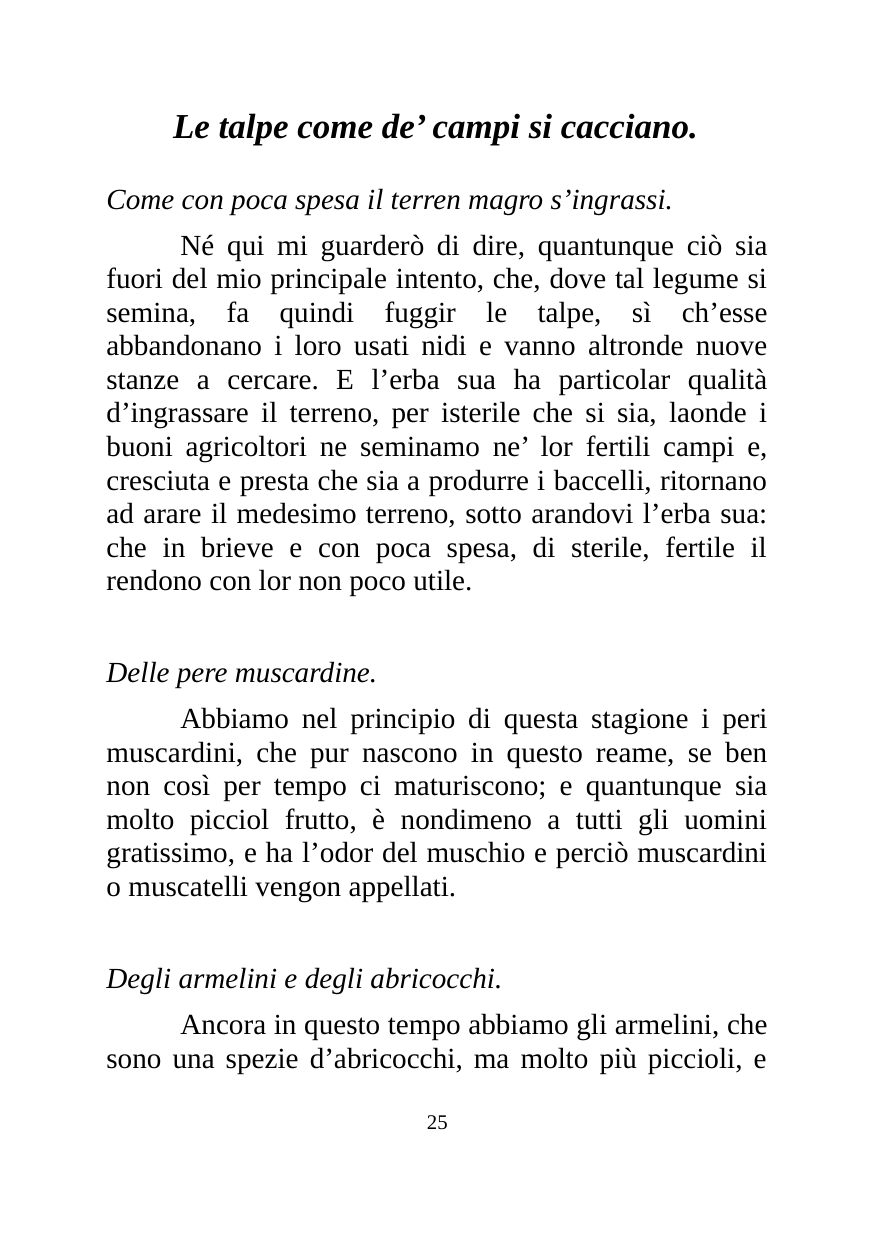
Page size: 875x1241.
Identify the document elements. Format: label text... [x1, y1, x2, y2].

text Come con poca spesa il terren magro s’ingrassi. [106, 182, 768, 215]
text Delle pere muscardine. [106, 655, 768, 689]
text Degli armelini e degli abricocchi. [106, 961, 768, 995]
text Ancora in questo tempo abbiamo gli armelini, che sono una spezie d’abricocchi, ma molto più piccioli, e [106, 1007, 768, 1074]
text Né qui mi guarderò di dire, quantunque ciò sia fuori del mio principale intento, che, dove tal legume si semina, fa quindi fuggir le talpe, sì ch’esse abbandonano i loro usati nidi e vanno altronde nuove stanze a cercare. E l’erba sua ha particolar qualità d’ingrassare il terreno, per isterile che si sia, laonde i buoni agricoltori ne seminamo ne’ lor fertili campi e, cresciuta e presta che sia a produrre i baccelli, ritornano ad arare il medesimo terreno, sotto arandovi l’erba sua: che in brieve e con poca spesa, di sterile, fertile il rendono con lor non poco utile. [106, 228, 768, 597]
subtitle Le talpe come de’ campi si cacciano. [106, 106, 768, 146]
text Abbiamo nel principio di questa stagione i peri muscardini, che pur nascono in questo reame, se ben non così per tempo ci maturiscono; e quantunque sia molto picciol frutto, è nondimeno a tutti gli uomini gratissimo, e ha l’odor del muschio e perciò muscardini o muscatelli vengon appellati. [106, 701, 768, 903]
